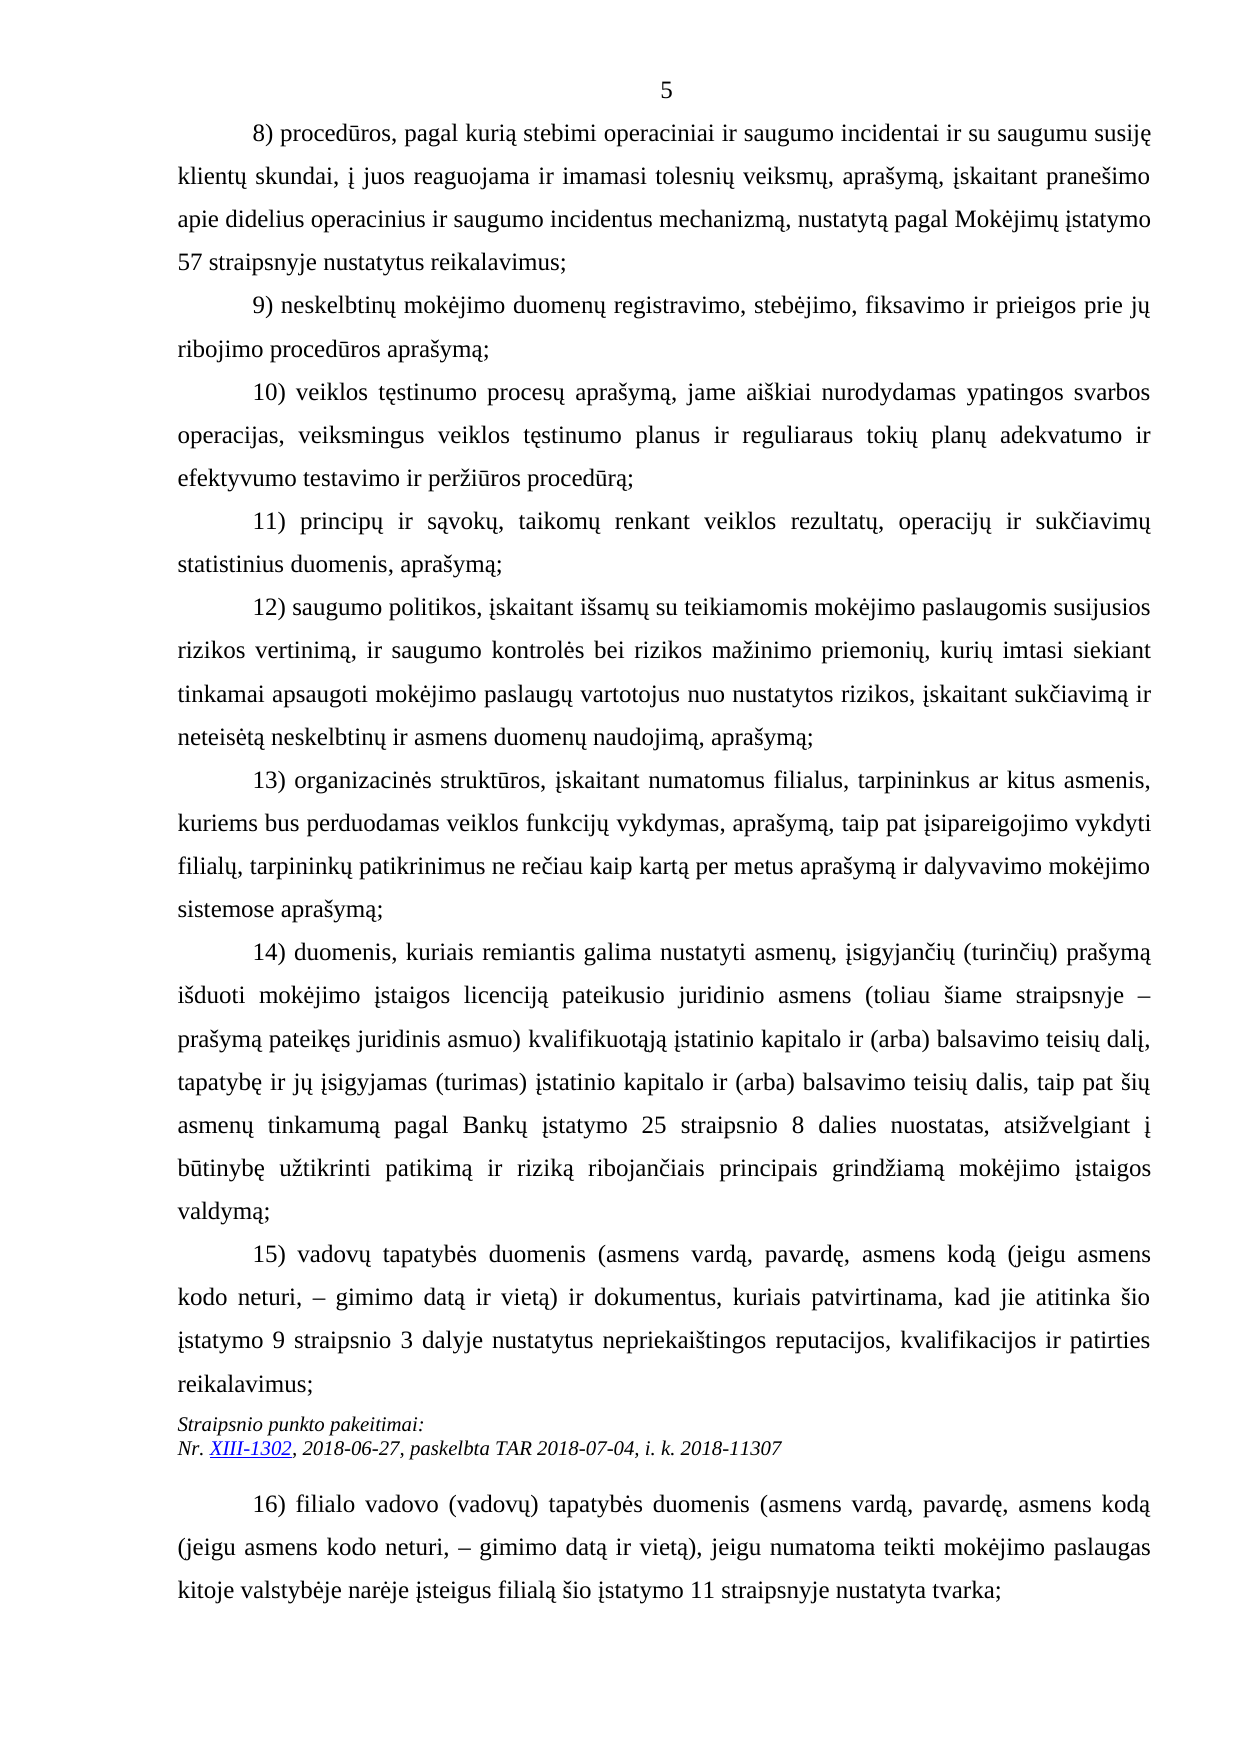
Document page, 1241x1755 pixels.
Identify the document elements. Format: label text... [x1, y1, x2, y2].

text 9) neskelbtinų mokėjimo duomenų registravimo, stebėjimo, fiksavimo ir prieigos prie jų ribojimo procedūros aprašymą; [177, 291, 1152, 362]
text Straipsnio punkto pakeitimai: [177, 1412, 1152, 1436]
text Nr. XIII-1302, 2018-06-27, paskelbta TAR 2018-07-04, i. k. 2018-11307 [177, 1436, 1152, 1460]
text 12) saugumo politikos, įskaitant išsamų su teikiamomis mokėjimo paslaugomis susijusios rizikos vertinimą, ir saugumo kontrolės bei rizikos mažinimo priemonių, kurių imtasi siekiant tinkamai apsaugoti mokėjimo paslaugų vartotojus nuo nustatytos rizikos, įskaitant sukčiavimą ir neteisėtą neskelbtinų ir asmens duomenų naudojimą, aprašymą; [177, 592, 1152, 751]
text 15) vadovų tapatybės duomenis (asmens vardą, pavardę, asmens kodą (jeigu asmens kodo neturi, – gimimo datą ir vietą) ir dokumentus, kuriais patvirtinama, kad jie atitinka šio įstatymo 9 straipsnio 3 dalyje nustatytus nepriekaištingos reputacijos, kvalifikacijos ir patirties reikalavimus; [177, 1239, 1152, 1397]
text 10) veiklos tęstinumo procesų aprašymą, jame aiškiai nurodydamas ypatingos svarbos operacijas, veiksmingus veiklos tęstinumo planus ir reguliaraus tokių planų adekvatumo ir efektyvumo testavimo ir peržiūros procedūrą; [177, 377, 1152, 492]
text 8) procedūros, pagal kurią stebimi operaciniai ir saugumo incidentai ir su saugumu susiję klientų skundai, į juos reaguojama ir imamasi tolesnių veiksmų, aprašymą, įskaitant pranešimo apie didelius operacinius ir saugumo incidentus mechanizmą, nustatytą pagal Mokėjimų įstatymo 57 straipsnyje nustatytus reikalavimus; [177, 118, 1152, 276]
text 16) filialo vadovo (vadovų) tapatybės duomenis (asmens vardą, pavardę, asmens kodą (jeigu asmens kodo neturi, – gimimo datą ir vietą), jeigu numatoma teikti mokėjimo paslaugas kitoje valstybėje narėje įsteigus filialą šio įstatymo 11 straipsnyje nustatyta tvarka; [177, 1489, 1152, 1604]
text 13) organizacinės struktūros, įskaitant numatomus filialus, tarpininkus ar kitus asmenis, kuriems bus perduodamas veiklos funkcijų vykdymas, aprašymą, taip pat įsipareigojimo vykdyti filialų, tarpininkų patikrinimus ne rečiau kaip kartą per metus aprašymą ir dalyvavimo mokėjimo sistemose aprašymą; [177, 765, 1152, 923]
text 11) principų ir sąvokų, taikomų renkant veiklos rezultatų, operacijų ir sukčiavimų statistinius duomenis, aprašymą; [177, 506, 1152, 578]
text 14) duomenis, kuriais remiantis galima nustatyti asmenų, įsigyjančių (turinčių) prašymą išduoti mokėjimo įstaigos licenciją pateikusio juridinio asmens (toliau šiame straipsnyje – prašymą pateikęs juridinis asmuo) kvalifikuotąją įstatinio kapitalo ir (arba) balsavimo teisių dalį, tapatybę ir jų įsigyjamas (turimas) įstatinio kapitalo ir (arba) balsavimo teisių dalis, taip pat šių asmenų tinkamumą pagal Bankų įstatymo 25 straipsnio 8 dalies nuostatas, atsižvelgiant į būtinybę užtikrinti patikimą ir riziką ribojančiais principais grindžiamą mokėjimo įstaigos valdymą; [177, 937, 1152, 1225]
